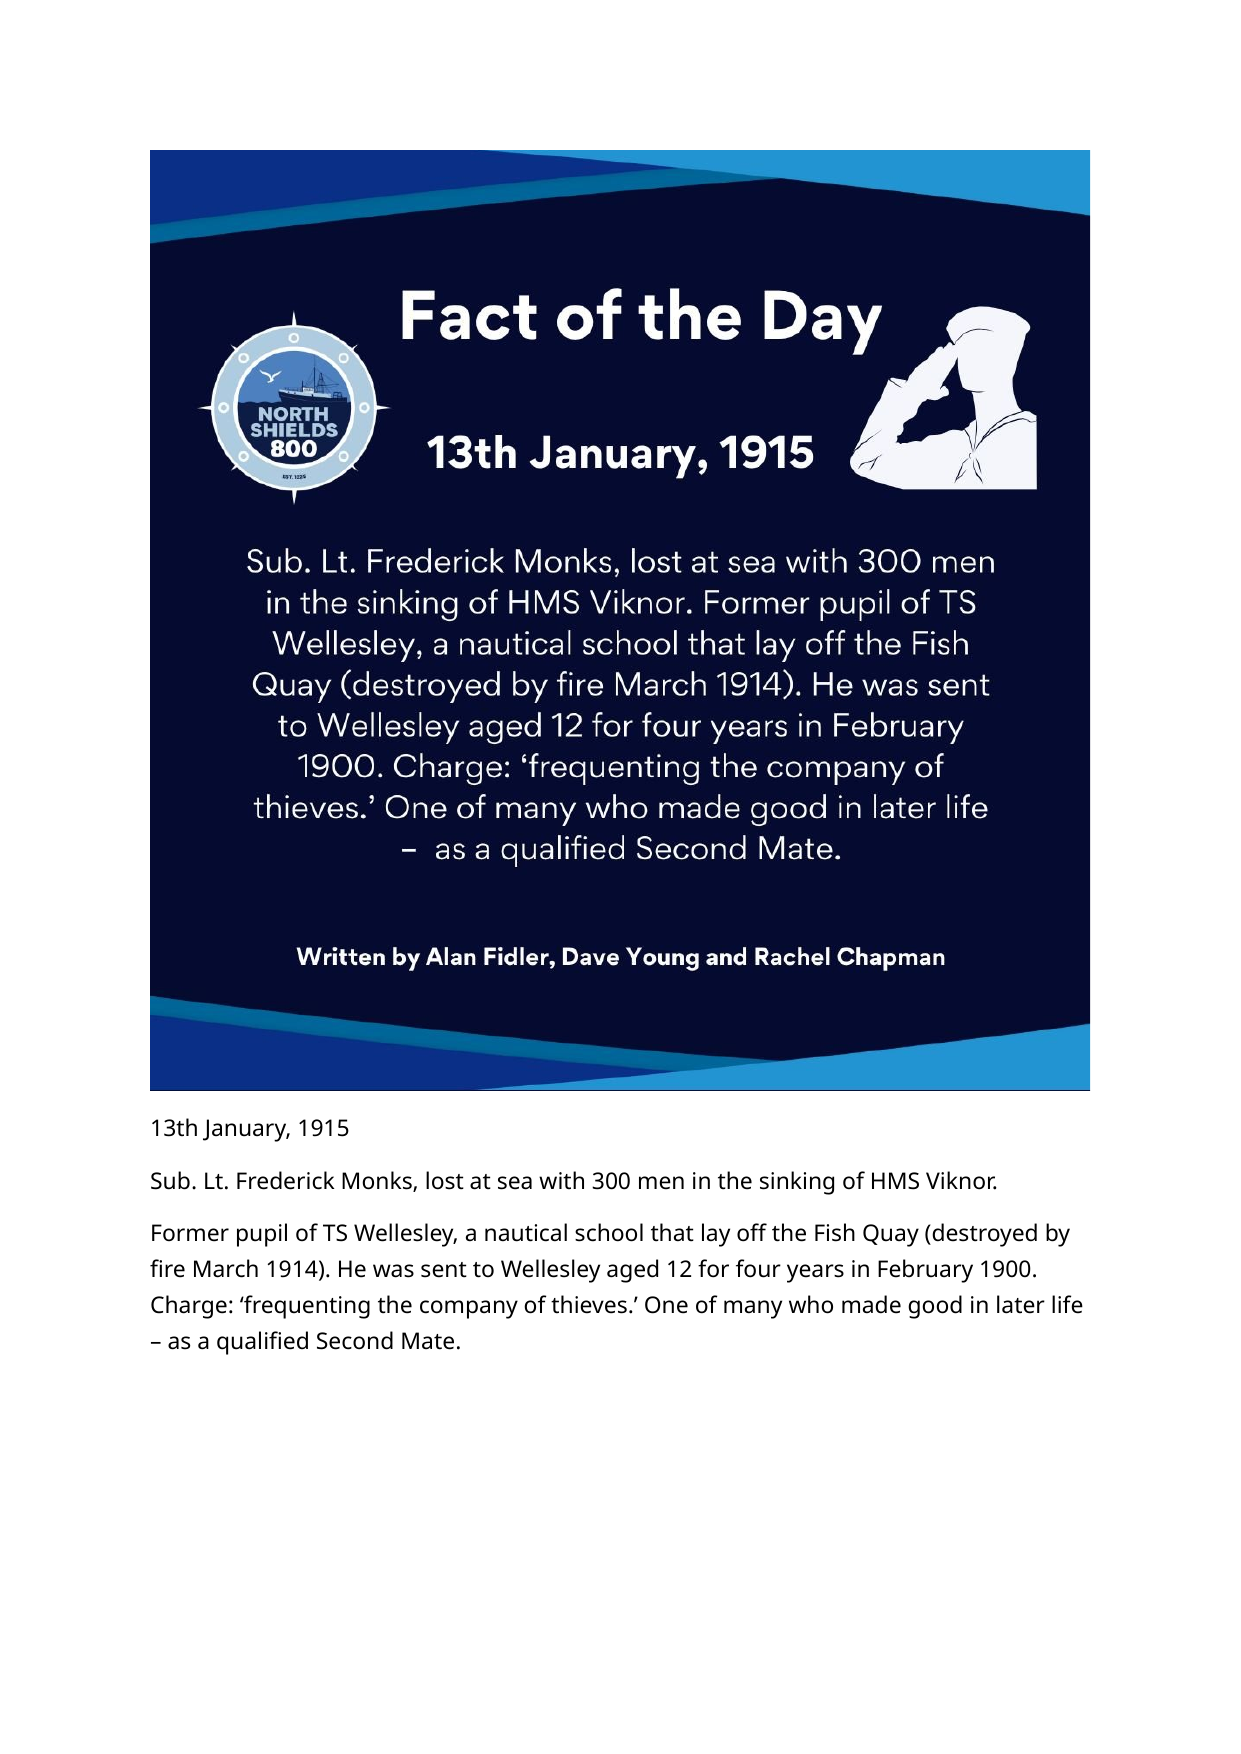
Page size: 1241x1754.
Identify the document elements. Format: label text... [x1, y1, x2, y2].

text Former pupil of TS Wellesley, a nautical school that lay off the Fish Quay (destroyed by fire March 1914). He was sent to Wellesley aged 12 for four years in February 1900. Charge: ‘frequenting the company of thieves.’ One of many who made good in later life – as a qualified Second Mate. [150, 1217, 1090, 1356]
text Sub. Lt. Frederick Monks, lost at sea with 300 men in the sinking of HMS Viknor. [150, 1164, 1090, 1196]
text 13th January, 1915 [150, 1112, 1090, 1143]
